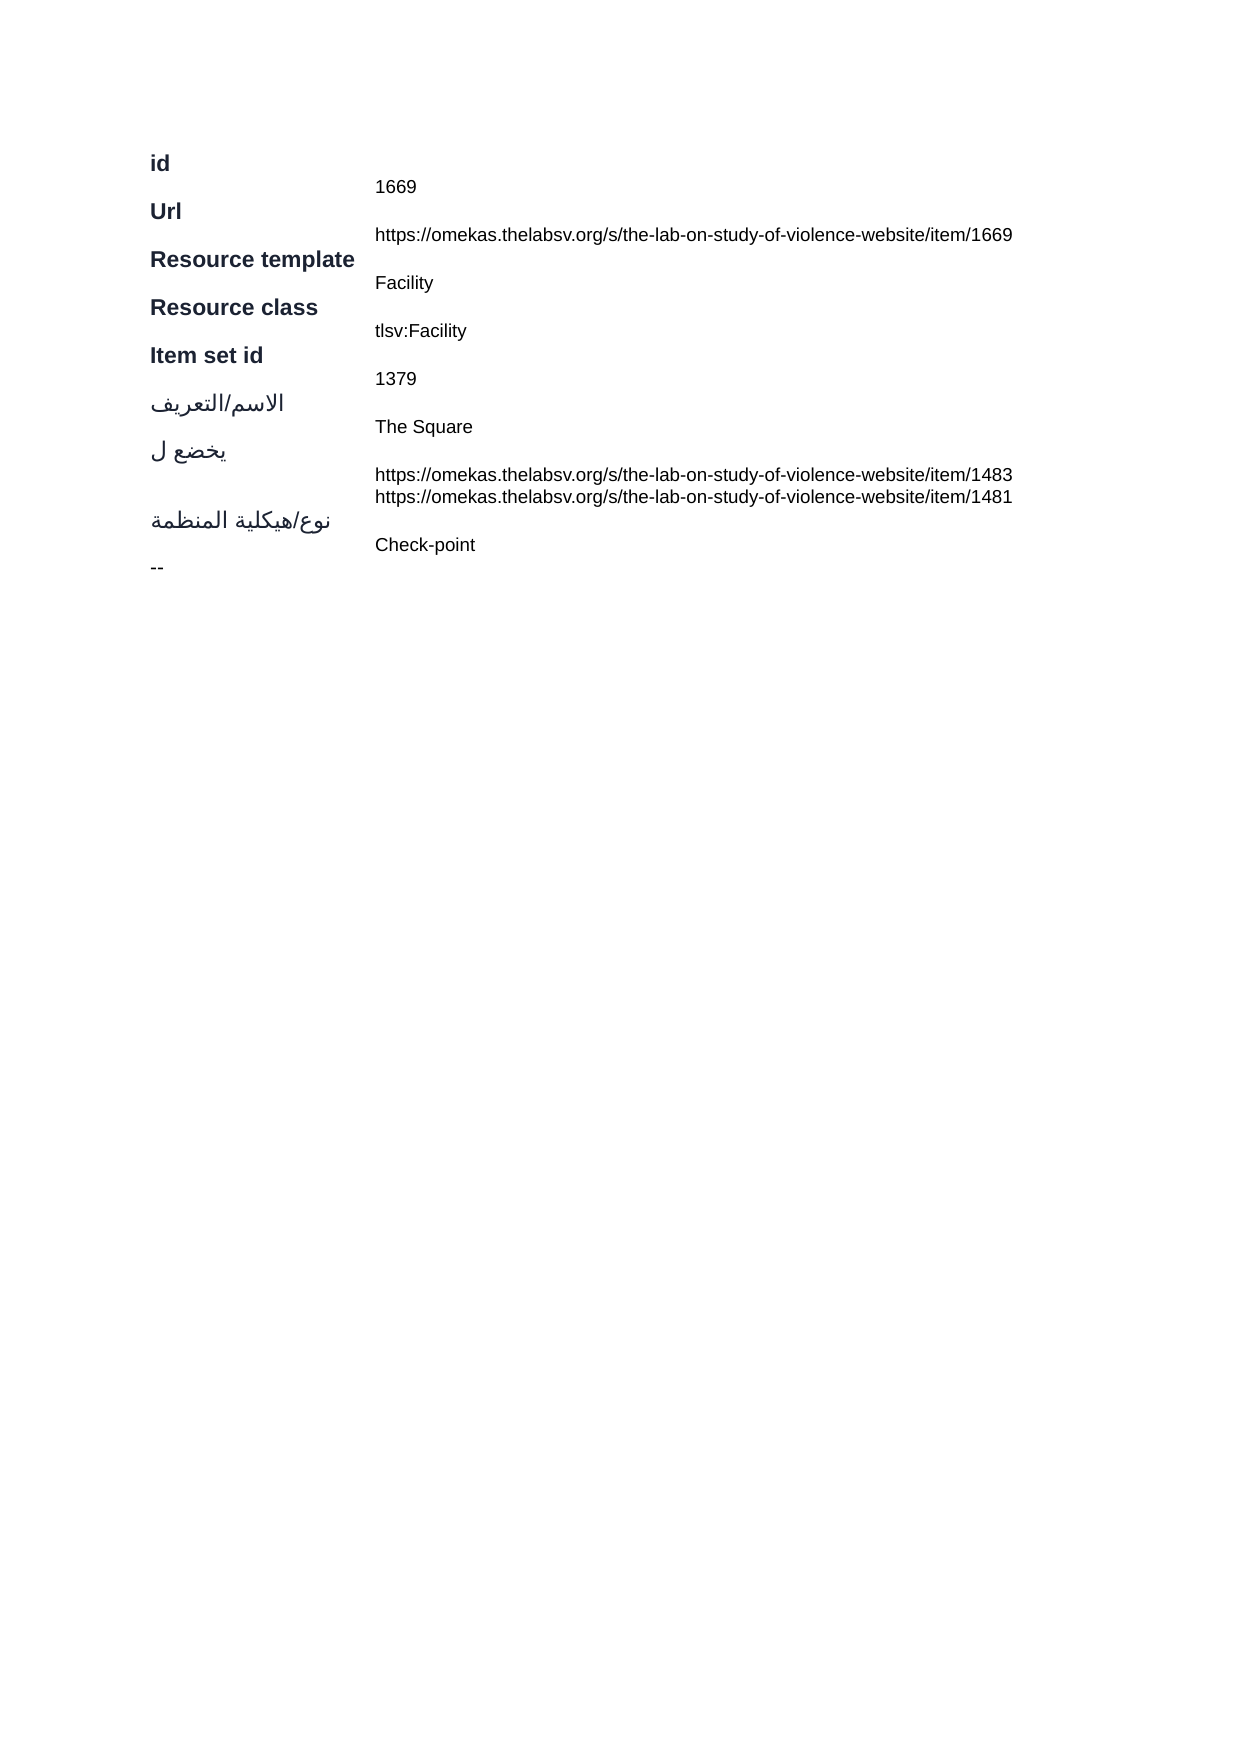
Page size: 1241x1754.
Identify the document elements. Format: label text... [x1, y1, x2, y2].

text -- [150, 555, 1090, 579]
text https://omekas.thelabsv.org/s/the-lab-on-study-of-violence-website/item/1483 [375, 464, 1090, 485]
text Check-point [375, 533, 1090, 555]
text https://omekas.thelabsv.org/s/the-lab-on-study-of-violence-website/item/1669 [375, 224, 1090, 246]
text id [150, 150, 1090, 176]
text يخضع ل [150, 437, 1090, 464]
text Url [150, 198, 1090, 224]
text Resource template [150, 246, 1090, 272]
text tlsv:Facility [375, 320, 1090, 342]
text The Square [375, 416, 1090, 437]
text https://omekas.thelabsv.org/s/the-lab-on-study-of-violence-website/item/1481 [375, 485, 1090, 507]
text نوع/هيكلية المنظمة [150, 507, 1090, 533]
text الاسم/التعريف [150, 389, 1090, 416]
text 1669 [375, 176, 1090, 198]
text Facility [375, 272, 1090, 294]
text Resource class [150, 294, 1090, 320]
text 1379 [375, 368, 1090, 389]
text Item set id [150, 342, 1090, 368]
